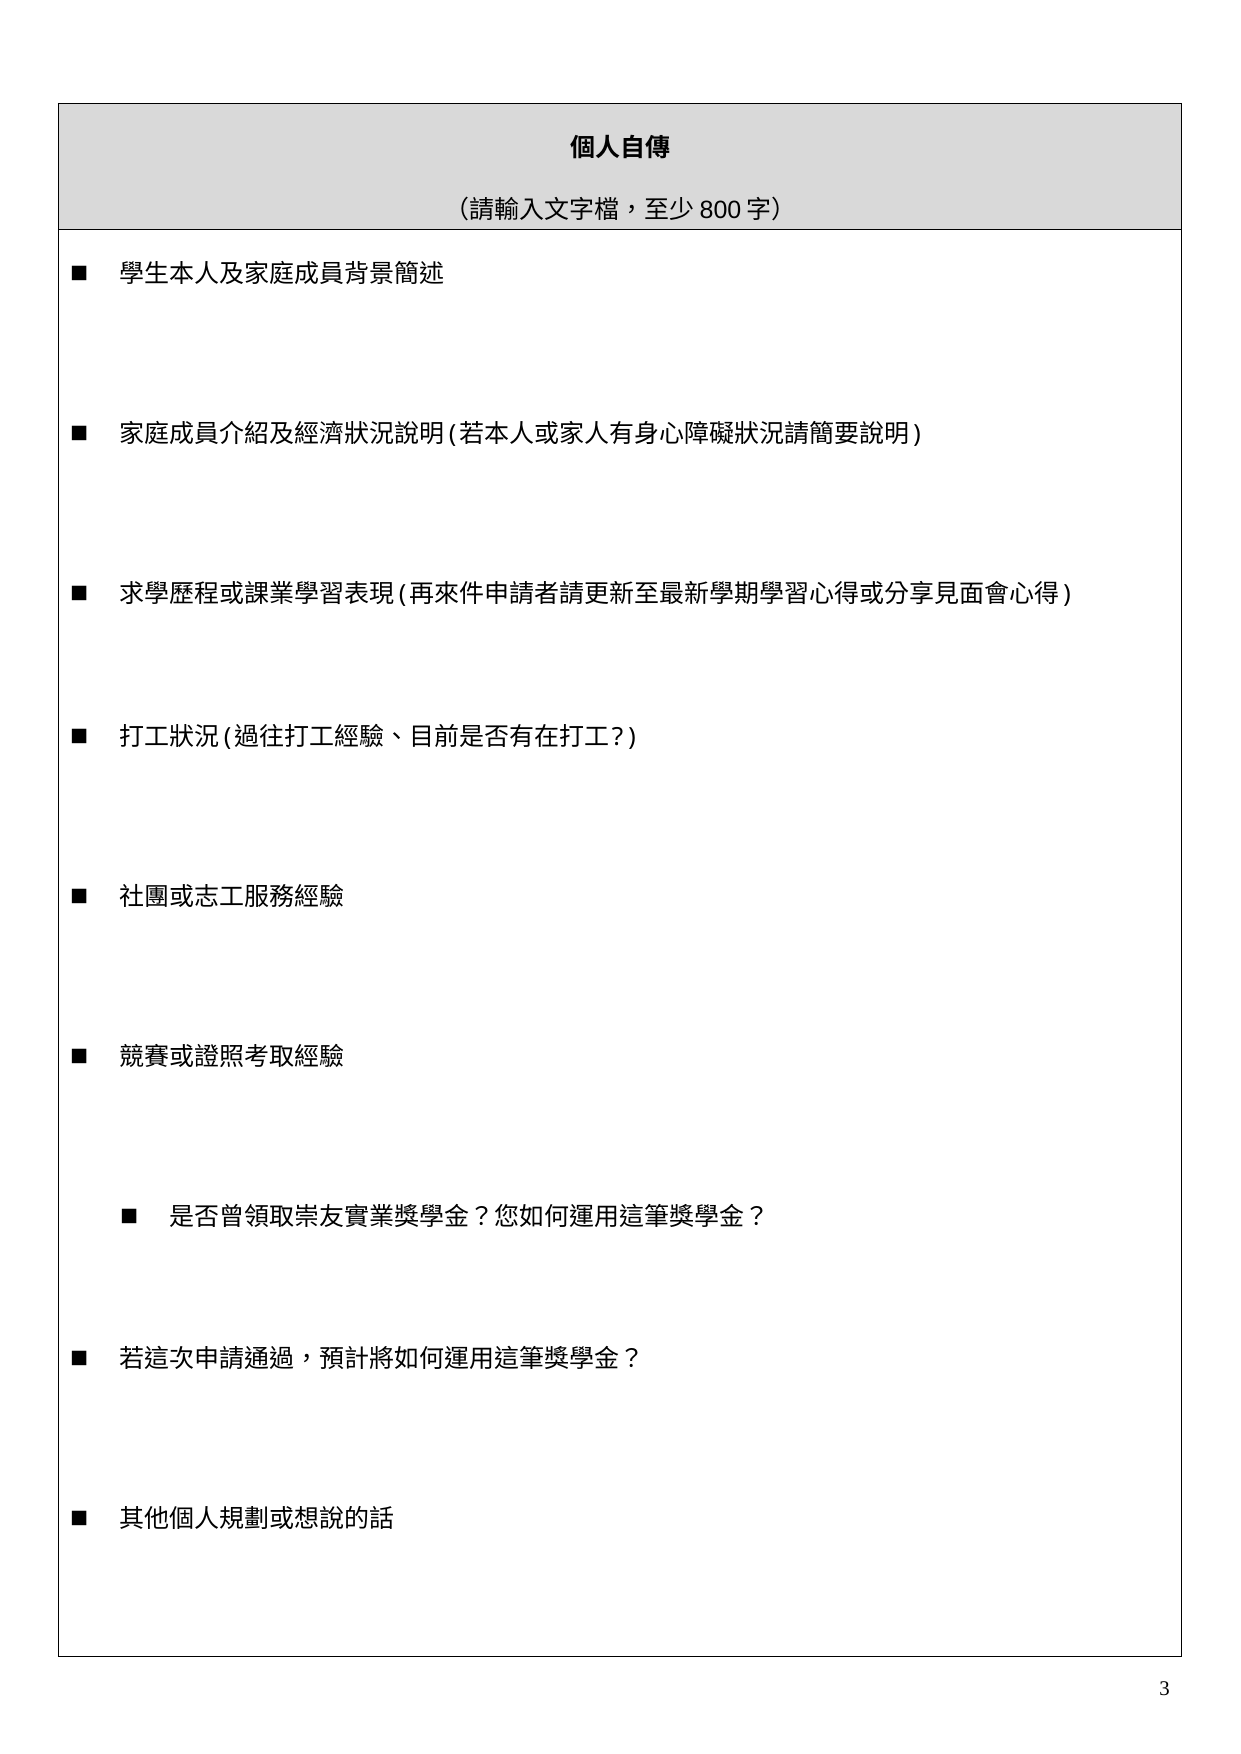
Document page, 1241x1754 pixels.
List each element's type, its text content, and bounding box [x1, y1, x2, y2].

table_cell 學生本人及家庭成員背景簡述 家庭成員介紹及經濟狀況說明(若本人或家人有身心障礙狀況請簡要說明) 求學歷程或課業學習表現(再來件申請者請更新至最新學期學習心得或分享見面會心得) 打工狀況(過往打工經驗、目前是否有在打工?) 社團或志工服務經驗 競賽或證照考取經驗 是否曾領取崇友實業獎學金？您如何運用這筆獎學金？ 若這次申請通過，預計將如何運用這筆獎學金？ 其他個人規劃或想說的話 [59, 230, 1181, 1656]
table_header 個人自傳 （請輸入文字檔，至少800字） [59, 104, 1181, 229]
